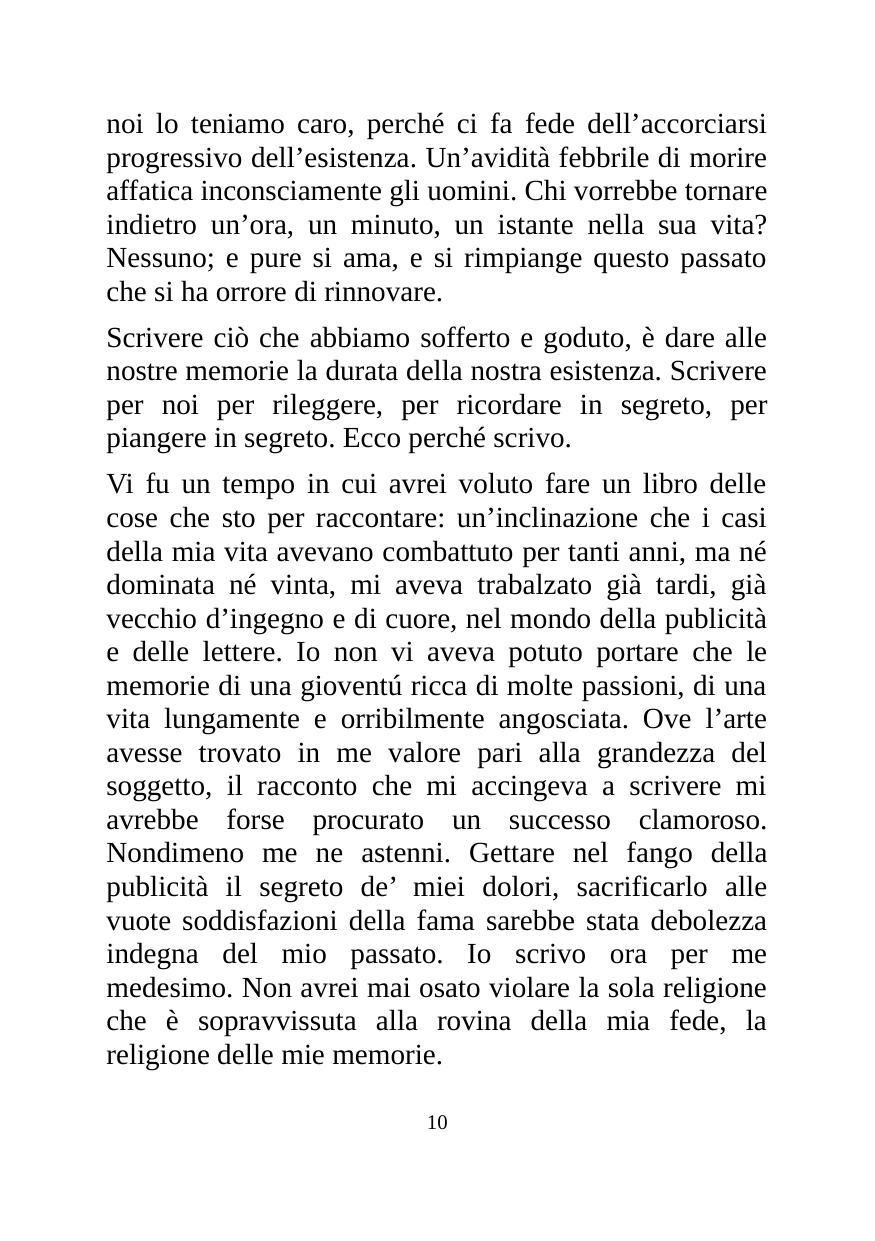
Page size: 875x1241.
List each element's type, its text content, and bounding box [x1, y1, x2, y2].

text Vi fu un tempo in cui avrei voluto fare un libro delle cose che sto per raccontare: un’inclinazione che i casi della mia vita avevano combattuto per tanti anni, ma né dominata né vinta, mi aveva trabalzato già tardi, già vecchio d’ingegno e di cuore, nel mondo della publicità e delle lettere. Io non vi aveva potuto portare che le memorie di una gioventú ricca di molte passioni, di una vita lungamente e orribilmente angosciata. Ove l’arte avesse trovato in me valore pari alla grandezza del soggetto, il racconto che mi accingeva a scrivere mi avrebbe forse procurato un successo clamoroso. Nondimeno me ne astenni. Gettare nel fango della publicità il segreto de’ miei dolori, sacrificarlo alle vuote soddisfazioni della fama sarebbe stata debolezza indegna del mio passato. Io scrivo ora per me medesimo. Non avrei mai osato violare la sola religione che è sopravvissuta alla rovina della mia fede, la religione delle mie memorie. [106, 467, 768, 1070]
text noi lo teniamo caro, perché ci fa fede dell’accorciarsi progressivo dell’esistenza. Un’avidità febbrile di morire affatica inconsciamente gli uomini. Chi vorrebbe tornare indietro un’ora, un minuto, un istante nella sua vita? Nessuno; e pure si ama, e si rimpiange questo passato che si ha orrore di rinnovare. [106, 106, 768, 307]
text Scrivere ciò che abbiamo sofferto e goduto, è dare alle nostre memorie la durata della nostra esistenza. Scrivere per noi per rileggere, per ricordare in segreto, per piangere in segreto. Ecco perché scrivo. [106, 320, 768, 454]
